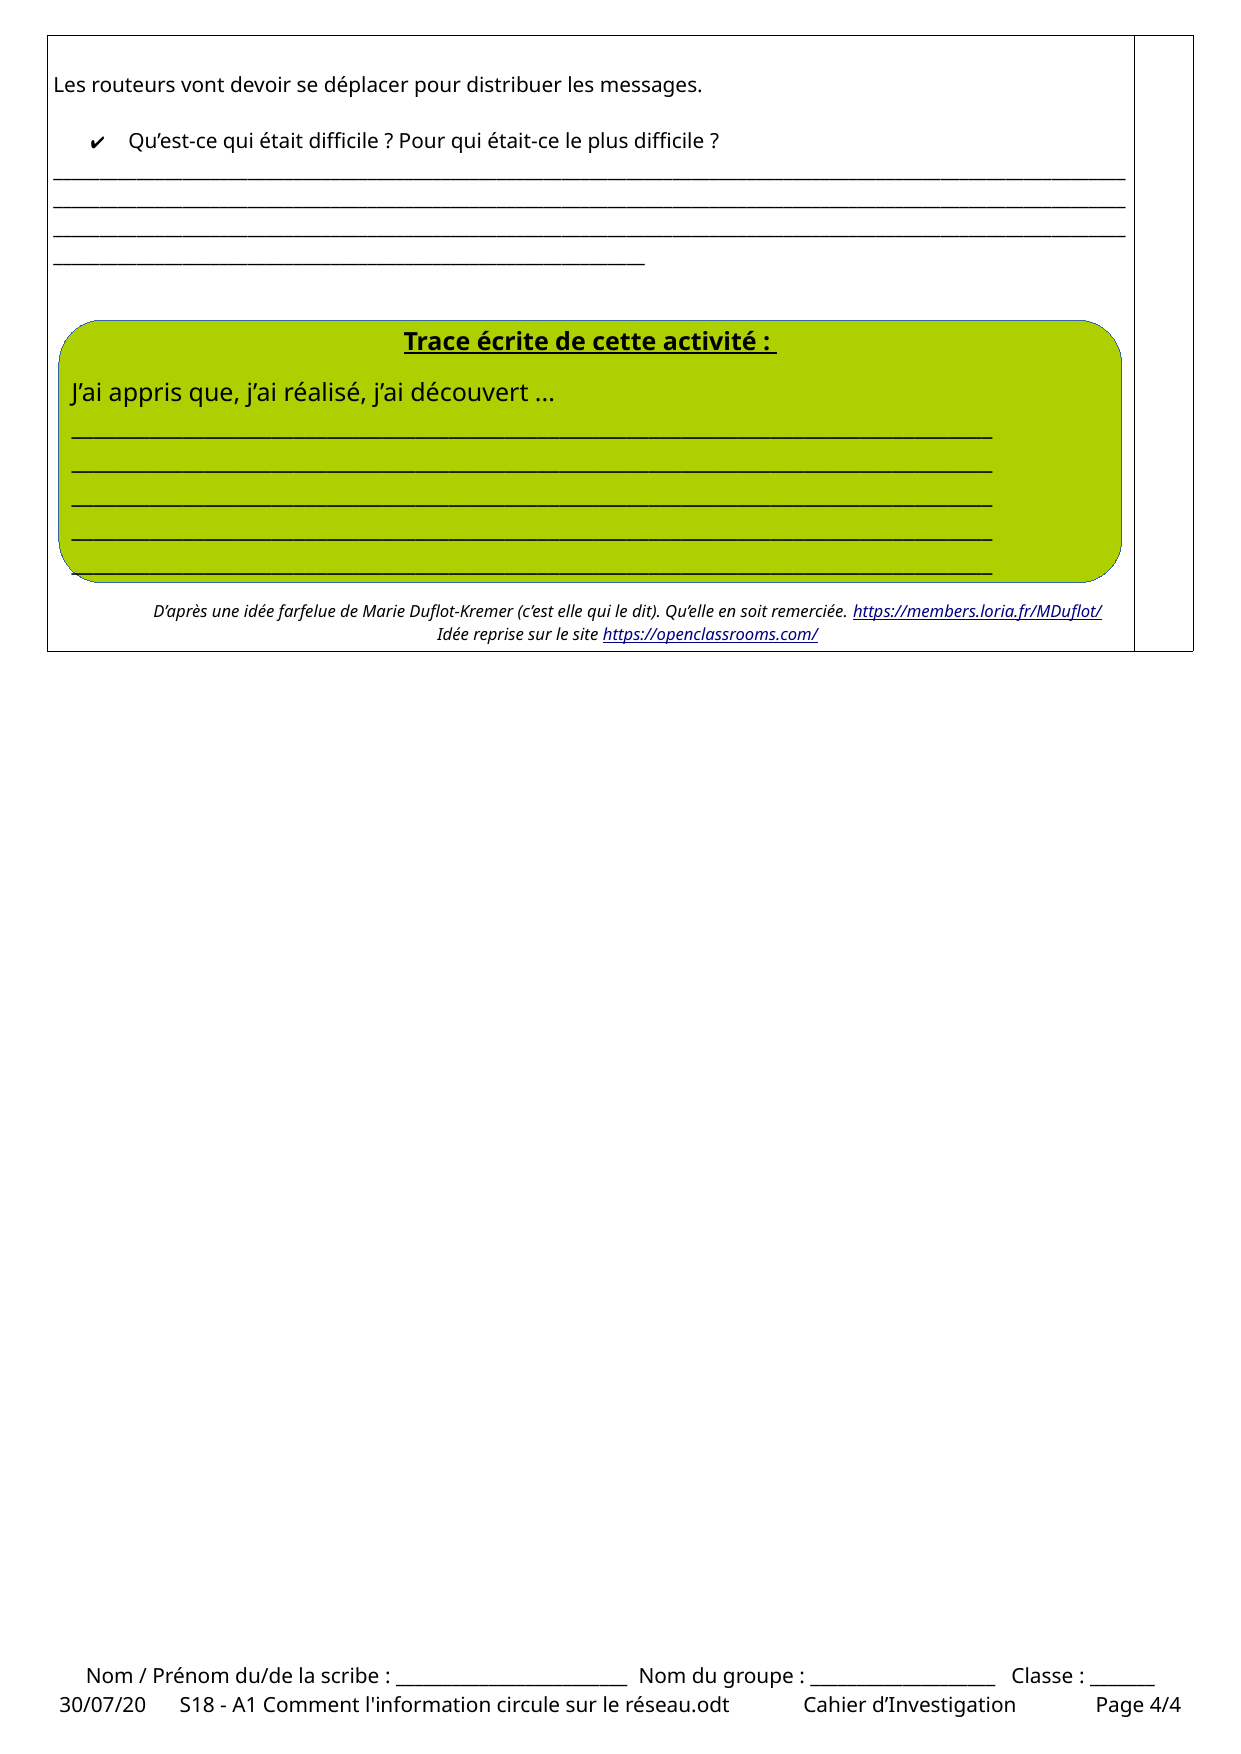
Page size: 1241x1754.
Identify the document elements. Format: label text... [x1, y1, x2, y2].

table_cell 1°) Introduction : (durée : 10 minutes) Qu’est-ce-que le routage ? Imaginez que vous voulez écrire une lettre à un correspondant étranger qui habite par exemple au Chili. Vous connaissez son adresse mais vous êtes incapable de vous rendre chez lui. De toutes façons, cela est inutile car pour que la lettre arrive à bon port, il vous faut seulement recopier l’adresse de votre camarade sur l’enveloppe (et pas le chemin à effectuer). Ensuite, il vous suffit de poster votre lettre dans une boîte aux lettre ou directement à la Poste près de chez vous. L’agent de la Poste qui va récupérer votre lettre ne connaît pas non plus le chemin pour se rentre à Valparaiso au Chili. Les machines de tri du centre postal vont faire une partie du travail : elles vont lire l’adresse et, en fonction du nom du pays et du code postal, vont aiguiller votre lettre ver tel ou tel centre de tri qui renverra votre lettre vers un centre de tri de plus en plus proche de la destination finale. Tout ceci, c’est du routage ! Finalement, un facteur de Valparaiso, qui sait comment se rendre chez votre ami, déposera votre lettre dans sa boîte aux lettres. Dans les réseaux informatiques, pour gérer la quantité impressionnante de données qui circulent, il y a des routeurs. Ces machines peuvent recevoir et envoyer des messages pour leur permettre, après plusieurs routeurs, d’atteindre leur destination. Pour ce faire ils ont des tables qui leur disent auquel de leurs voisins ils doivent envoyer un message pour telle ou tel destinataire (ils n’utilisent pas des noms mais utilisent des adresses IP (comme 192.168.1.254 ou 172.23.1.1) qui désignent chaque routeur, ordinateur ou box relié à l’internet). Dans les activités suivantes, nous allons tenter de voir comment un réseau de routeurs fonctionne. Nous allons d’abord observer les échanges en faisant circuler des messages. Ensuite, le réseau va évoluer et nous allons devoir nous y adapter. Finalement, nous allons agrandir le réseau. 2°) Premier réseau : (durée : 30 minutes) Dans chaque îlot de la classe, chaque membre joue le rôle d’un routeur et possède donc une table de routage. Vous trouverez ci-dessous la structure de chaque réseau en fonction du nombre de routeurs : 4 ou 5. Structure à 4 routeurs Structure à 5 routeurs Chaque routeur a sa propre table de routage qui lui indique à quel routeur envoyer le message en fonction du routeur destinataire. Par exemple, pour le réseau à 4 routeurs on obtient : Chaque élève doit prendre la table de routage lui correspondant et bien comprendre comment la lire. Par exemple, dans les tables ci-dessus, le routeur A peut rediriger des messages à destination de B, C ou D. Si le message est pour B, alors A va l’envoyer directement… à B. Si le message est pour C, c’est aussi facile, il l’envoie directement à C. Par contre, si le message est pour D, alors il doit le rediriger vers C, et ensuite… eh bien ensuite C saura bien se débrouiller ! Le routeur A n’a pas besoin d’en savoir plus. Au travail ! Vous avez à votre disposition les tables de routage pour chaque routeur ainsi que des cartes d’identité pour chaque routeur à coller sur votre torse pour bien être reconnu. Vous avez aussi des cordes à poser sur vos table afin de représenter les liens entre les routeurs. Les messages représentés par des petites cartes comportant le nom du routeur destinataire doivent survoler les cordes pour passer d’un routeur à un autre. Faisons fonctionner ces réseaux en distribuant plusieurs messages. Il faut que chaque routeur fasse partir au moins 3 messages à 3 destinations différentes et tout cela en même temps !. Que remarquez vous dans les envois ? Avez-vous perdu des messages ? Chaque routeur est-il sollicité de la même façon ? Pourquoi ? ____________________________________________________________________________________________________________________________________________________________________________________________________________________________________________________________________________________________________________________________________________________________________________________________________________________________ Qu’est-ce qui était difficile ? Pour qui était-ce le plus difficile ? ____________________________________________________________________________________________________________________________________________________________________________________________________________________________________________________________________________________________________________________________________________________________________________________________________________________________ Quelle propriété doit avoir le réseau ? ____________________________________________________________________________________________________________________________________________________________________________________________________________________________________________________________________________________________________________________________________________________________________________________________________________________________ Quelles propriétés doivent avoir les tables de routage et quelles propriétés ne doivent-elles pas avoir ? ____________________________________________________________________________________________________________________________________________________________________________________________________________________________________________________________________________________________________________________________________________________________________________________________________________________________ 3°) Réseau mouvant : (durée : 30 minutes) Dans la vraie vie, la forme du réseau change : un câble peut être coupé, un routeur en panne, ou on peut rajouter un nouveau routeur, des connexions etc. Que se passe-t-il dans ce cas-là ? Les tables de routage fonctionnent-elles toujours ? Évidemment non. Modifions les réseaux selon les schémas ci-dessous : Et maintenant, à vous de jouer !. Eh oui… il faut refaire les tables de routage ! Prenez des tables vierges et mettez-vous au travail ! Attention il va falloir respecter les règles suivantes : Mise en œuvre : Vous pouvez vous concerter d’abord pour définir l’algorithme à exécuter (par exemple “on n’a qu’à se montrer nos tables entre nous” ou bien “on peut recopier la table de l’autre dans un coin”, etc.) Ensuite, fin de la communication générale ! Vous appliquez l’algorithme ainsi établi pour voir si ça marche. Règles de communication : quel que soit l’algorithme choisi à l’étape de mise en oeuvre, tout doit passer par des échanges 2 à 2, en respectant ce qui suit : On ne peut communiquer qu’avec ses voisins directs (pas au-delà). Pas de personne extérieure pour aller voir tout ce qui se passe partout, on n’envoie pas d’explorateur/rapporteur. On a le droit de montrer sa table de routage, mais uniquement à ses voisins directs. On peut laisser faire les participant·e·s jusqu’à ce qu’ils trouvent une solution, ou bien apporter la solution si c’est nécessaire. Allons-y ! Une fois que vos tables de routage sont finalisées, faites fonctionner ces nouveaux réseaux en distribuant plusieurs messages. Il faut que chaque routeur fasse partir au moins 3 messages à 3 destinations différentes et tout cela en même temps ! Et alors quand est-ce qu’on s'arrête ? Quand plus personne ne peut envoyer de message c’est fini ! Pour ne pas que ce soit le bazar, on peut faire envoyer les messages chaque routeur à son tour : A fait tous ses envois, puis B, etc. Et quand tout le monde y est passé, on recommence un tour et on demande à chaque routeur s'il a des envois à faire. Quand, lors d'un tour, personne ne veut plus rien envoyer... c'est qu'on a fini. 4°) Agrandissons le réseau : (durée : 30 minutes) Nous allons à présent créer un réseau à l’échelle de la classe, soit avec 6 routeurs (1 par îlot) et 3 ou 4 ordinateurs rattachés à chaque routeur (les autres membres de chaque groupe). Nous allons respecter le schéma de raccordement suivant ainsi que les tables de routage qui vous seront données : Chaque ordinateur relié à un routeur va envoyer un message à 5 autres ordinateurs, chacun étant relié à un routeur différent en demandant un élément différent pour former ce que l’on appelle un « cadavre exquis », c’est-à-dire une phrase décalée composée de mots et réalisée par plusieurs personnes qui ne prennent pas en compte ce qui a été précédemment rédigé. Chaque ordinateur va remplir une fiche qui servira à définir les ordinateurs visés ainsi que les réponses. Une fois la fiche remplie, elle devra être renvoyée au 1er ordinateur qui l’a envoyée. Les routeurs vont devoir se déplacer pour distribuer les messages. Qu’est-ce qui était difficile ? Pour qui était-ce le plus difficile ? ____________________________________________________________________________________________________________________________________________________________________________________________________________________________________________________________________________________________________________________________________________________________________________________________________________________________ D’après une idée farfelue de Marie Duflot-Kremer (c’est elle qui le dit). Qu’elle en soit remerciée. https://members.loria.fr/MDuflot/ Idée reprise sur le site https://openclassrooms.com/ [48, 36, 1134, 651]
table_cell [1135, 36, 1193, 651]
